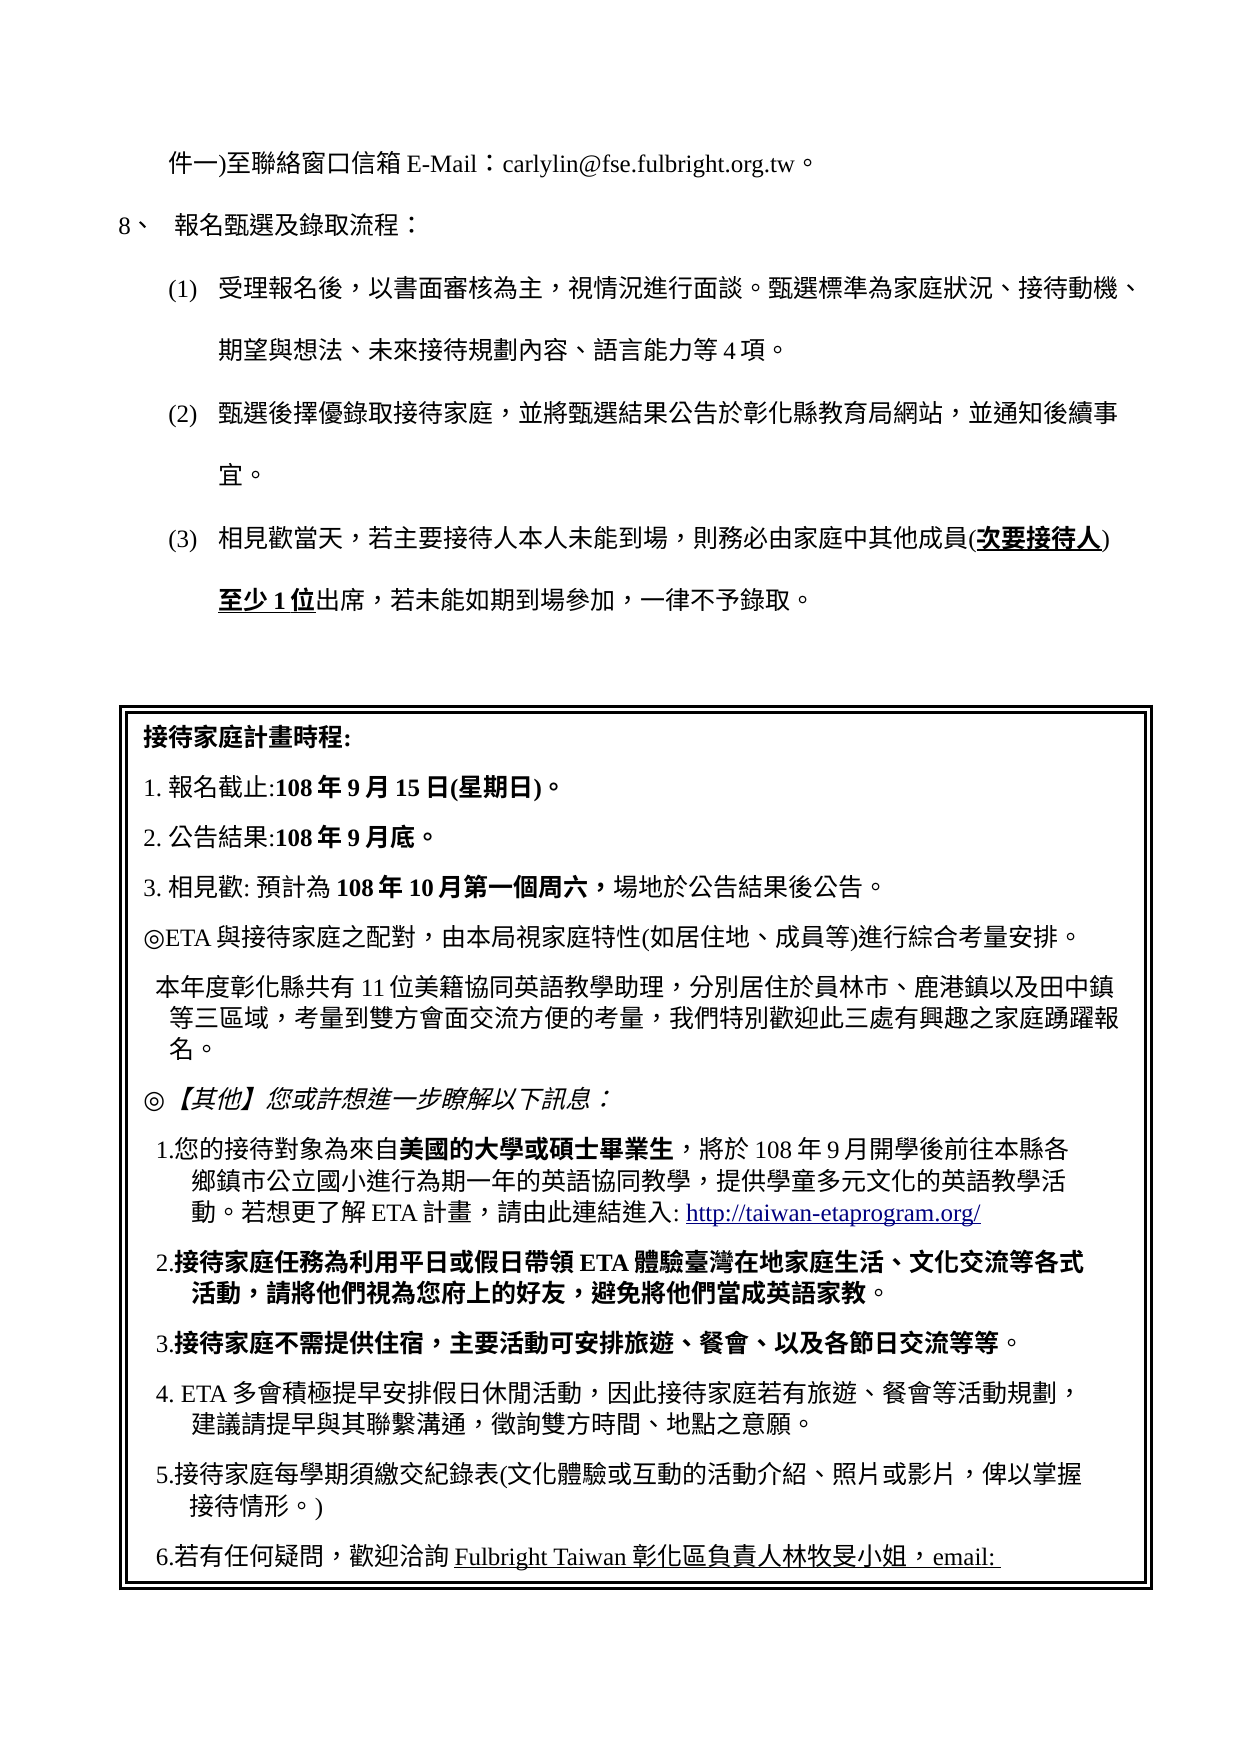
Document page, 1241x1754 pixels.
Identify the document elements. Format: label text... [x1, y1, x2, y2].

text 2. 公告結果:108年9月底。 [143, 821, 1129, 853]
text ◎【其他】您或許想進一步瞭解以下訊息： [143, 1084, 1129, 1115]
list 甄選後擇優錄取接待家庭，並將甄選結果公告於彰化縣教育局網站，並通知後續事宜。 [168, 369, 1122, 494]
list 相見歡當天，若主要接待人本人未能到場，則務必由家庭中其他成員(次要接待人)至少1位出席，若未能如期到場參加，一律不予錄取。 [168, 494, 1122, 619]
text 1.您的接待對象為來自美國的大學或碩士畢業生，將於108年9月開學後前往本縣各鄉鎮市公立國小進行為期一年的英語協同教學，提供學童多元文化的英語教學活動。若想更了解ETA計畫，請由此連結進入: http://taiwan-etaprogram.org/ [143, 1134, 1088, 1228]
text 件一)至聯絡窗口信箱E-Mail：carlylin@fse.fulbright.org.tw。 [168, 119, 1122, 182]
list 受理報名後，以書面審核為主，視情況進行面談。甄選標準為家庭狀況、接待動機、期望與想法、未來接待規劃內容、語言能力等4項。 [168, 244, 1122, 369]
text 本年度彰化縣共有11位美籍協同英語教學助理，分別居住於員林市、鹿港鎮以及田中鎮等三區域，考量到雙方會面交流方便的考量，我們特別歡迎此三處有興趣之家庭踴躍報名。 [143, 971, 1129, 1065]
text 3.接待家庭不需提供住宿，主要活動可安排旅遊、餐會、以及各節日交流等等。 [143, 1328, 1088, 1359]
text ◎ETA與接待家庭之配對，由本局視家庭特性(如居住地、成員等)進行綜合考量安排。 [143, 921, 1129, 953]
text 3. 相見歡: 預計為108年10月第一個周六，場地於公告結果後公告。 [143, 871, 1129, 903]
text 接待家庭計畫時程: [143, 721, 1129, 753]
text 5.接待家庭每學期須繳交紀錄表(文化體驗或互動的活動介紹、照片或影片，俾以掌握接待情形。) [143, 1459, 1088, 1521]
text 4. ETA多會積極提早安排假日休閒活動，因此接待家庭若有旅遊、餐會等活動規劃，建議請提早與其聯繫溝通，徵詢雙方時間、地點之意願。 [143, 1378, 1088, 1440]
text 6.若有任何疑問，歡迎洽詢Fulbright Taiwan 彰化區負責人林牧旻小姐，email: carlylin@fse.fulbright.org.tw [143, 1540, 1088, 1573]
text 1. 報名截止:108年9月15日(星期日)。 [143, 771, 1129, 803]
text 2.接待家庭任務為利用平日或假日帶領ETA體驗臺灣在地家庭生活、文化交流等各式活動，請將他們視為您府上的好友，避免將他們當成英語家教。 [143, 1246, 1088, 1309]
list 報名甄選及錄取流程： [118, 182, 1122, 244]
